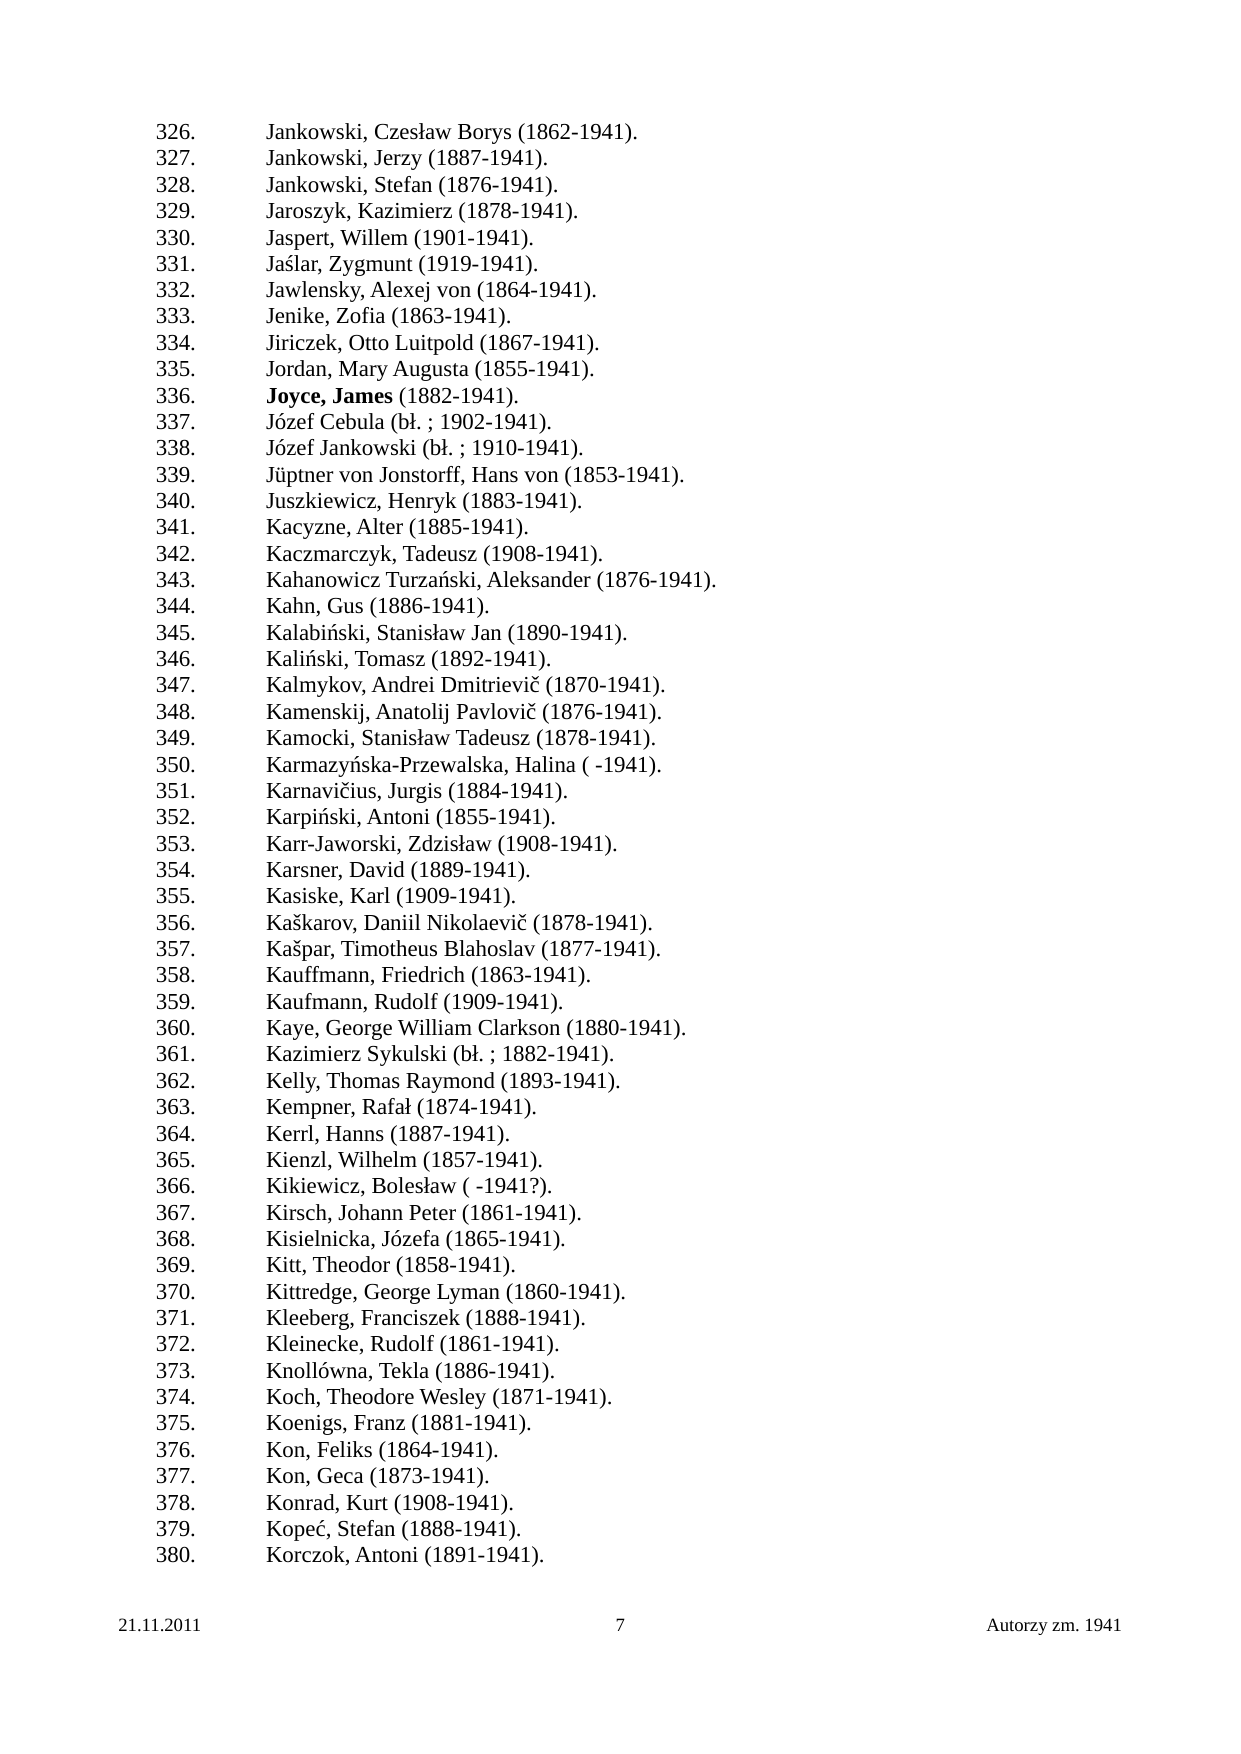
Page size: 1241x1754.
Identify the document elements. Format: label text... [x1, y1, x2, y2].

list Jankowski, Stefan (1876-1941). [156, 171, 1122, 197]
list Kalmykov, Andrei Dmitrievič (1870-1941). [156, 672, 1122, 698]
list Korczok, Antoni (1891-1941). [156, 1541, 1122, 1568]
list Jüptner von Jonstorff, Hans von (1853-1941). [156, 461, 1122, 487]
list Jawlensky, Alexej von (1864-1941). [156, 276, 1122, 303]
list Joyce, James (1882-1941). [156, 382, 1122, 408]
list Juszkiewicz, Henryk (1883-1941). [156, 487, 1122, 513]
list Kirsch, Johann Peter (1861-1941). [156, 1199, 1122, 1225]
list Jankowski, Czesław Borys (1862-1941). [156, 118, 1122, 144]
list Kalabiński, Stanisław Jan (1890-1941). [156, 619, 1122, 645]
list Kašpar, Timotheus Blahoslav (1877-1941). [156, 935, 1122, 961]
list Jordan, Mary Augusta (1855-1941). [156, 355, 1122, 382]
list Knollówna, Tekla (1886-1941). [156, 1357, 1122, 1383]
list Karsner, David (1889-1941). [156, 856, 1122, 882]
list Kahanowicz Turzański, Aleksander (1876-1941). [156, 566, 1122, 592]
list Józef Jankowski (bł. ; 1910-1941). [156, 434, 1122, 461]
list Kisielnicka, Józefa (1865-1941). [156, 1225, 1122, 1251]
list Kaye, George William Clarkson (1880-1941). [156, 1014, 1122, 1041]
list Koenigs, Franz (1881-1941). [156, 1409, 1122, 1436]
list Kempner, Rafał (1874-1941). [156, 1093, 1122, 1119]
list Kitt, Theodor (1858-1941). [156, 1251, 1122, 1278]
list Koch, Theodore Wesley (1871-1941). [156, 1383, 1122, 1409]
list Jiriczek, Otto Luitpold (1867-1941). [156, 329, 1122, 355]
list Kikiewicz, Bolesław ( -1941?). [156, 1172, 1122, 1199]
list Józef Cebula (bł. ; 1902-1941). [156, 408, 1122, 434]
list Kleinecke, Rudolf (1861-1941). [156, 1330, 1122, 1357]
list Kahn, Gus (1886-1941). [156, 592, 1122, 619]
list Kopeć, Stefan (1888-1941). [156, 1515, 1122, 1541]
list Jaspert, Willem (1901-1941). [156, 223, 1122, 250]
list Kerrl, Hanns (1887-1941). [156, 1119, 1122, 1146]
list Kienzl, Wilhelm (1857-1941). [156, 1146, 1122, 1172]
list Kleeberg, Franciszek (1888-1941). [156, 1304, 1122, 1330]
list Kazimierz Sykulski (bł. ; 1882-1941). [156, 1041, 1122, 1067]
list Kittredge, George Lyman (1860-1941). [156, 1278, 1122, 1304]
list Karnavičius, Jurgis (1884-1941). [156, 777, 1122, 803]
list Jaroszyk, Kazimierz (1878-1941). [156, 197, 1122, 223]
list Kon, Feliks (1864-1941). [156, 1436, 1122, 1462]
list Konrad, Kurt (1908-1941). [156, 1488, 1122, 1515]
list Kelly, Thomas Raymond (1893-1941). [156, 1067, 1122, 1093]
list Karmazyńska-Przewalska, Halina ( -1941). [156, 751, 1122, 777]
list Karpiński, Antoni (1855-1941). [156, 803, 1122, 830]
list Kaczmarczyk, Tadeusz (1908-1941). [156, 540, 1122, 566]
list Jankowski, Jerzy (1887-1941). [156, 144, 1122, 171]
list Kacyzne, Alter (1885-1941). [156, 513, 1122, 540]
list Jenike, Zofia (1863-1941). [156, 303, 1122, 329]
list Kasiske, Karl (1909-1941). [156, 882, 1122, 909]
list Kaufmann, Rudolf (1909-1941). [156, 988, 1122, 1014]
list Kamenskij, Anatolij Pavlovič (1876-1941). [156, 698, 1122, 724]
list Kaliński, Tomasz (1892-1941). [156, 645, 1122, 672]
list Karr-Jaworski, Zdzisław (1908-1941). [156, 830, 1122, 856]
list Kaškarov, Daniil Nikolaevič (1878-1941). [156, 909, 1122, 935]
list Kauffmann, Friedrich (1863-1941). [156, 961, 1122, 988]
list Jaślar, Zygmunt (1919-1941). [156, 250, 1122, 276]
list Kon, Geca (1873-1941). [156, 1462, 1122, 1488]
list Kamocki, Stanisław Tadeusz (1878-1941). [156, 724, 1122, 751]
